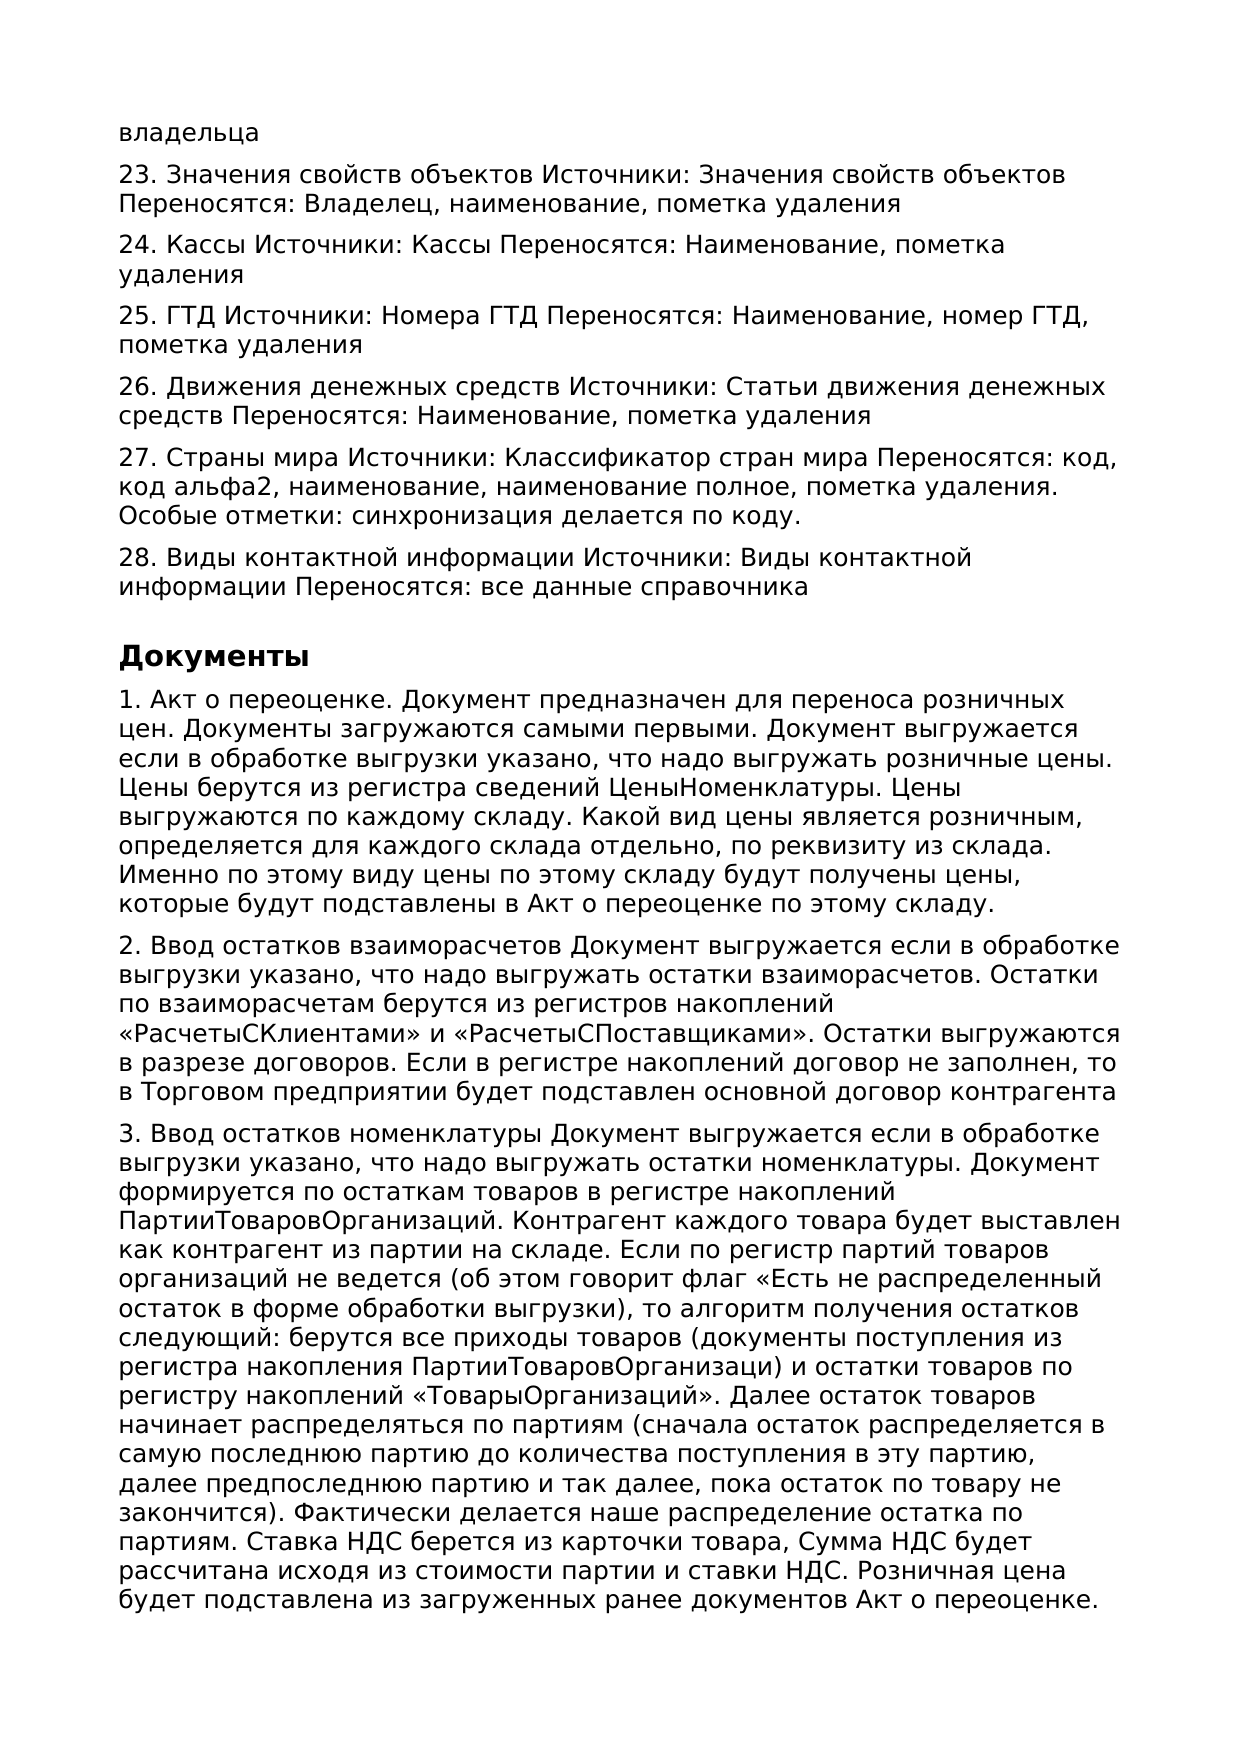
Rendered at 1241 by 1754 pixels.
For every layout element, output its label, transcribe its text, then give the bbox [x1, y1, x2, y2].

subtitle Документы [118, 639, 1122, 673]
text 25. ГТД Источники: Номера ГТД Переносятся: Наименование, номер ГТД, пометка удаления [118, 301, 1122, 360]
text 2. Ввод остатков взаиморасчетов Документ выгружается если в обработке выгрузки указано, что надо выгружать остатки взаиморасчетов. Остатки по взаиморасчетам берутся из регистров накоплений «РасчетыСКлиентами» и «РасчетыСПоставщиками». Остатки выгружаются в разрезе договоров. Если в регистре накоплений договор не заполнен, то в Торговом предприятии будет подставлен основной договор контрагента [118, 931, 1122, 1106]
text 1. Акт о переоценке. Документ предназначен для переноса розничных цен. Документы загружаются самыми первыми. Документ выгружается если в обработке выгрузки указано, что надо выгружать розничные цены. Цены берутся из регистра сведений ЦеныНоменклатуры. Цены выгружаются по каждому складу. Какой вид цены является розничным, определяется для каждого склада отдельно, по реквизиту из склада. Именно по этому виду цены по этому складу будут получены цены, которые будут подставлены в Акт о переоценке по этому складу. [118, 685, 1122, 919]
text 3. Ввод остатков номенклатуры Документ выгружается если в обработке выгрузки указано, что надо выгружать остатки номенклатуры. Документ формируется по остаткам товаров в регистре накоплений ПартииТоваровОрганизаций. Контрагент каждого товара будет выставлен как контрагент из партии на складе. Если по регистр партий товаров организаций не ведется (об этом говорит флаг «Есть не распределенный остаток в форме обработки выгрузки), то алгоритм получения остатков следующий: берутся все приходы товаров (документы поступления из регистра накопления ПартииТоваровОрганизаци) и остатки товаров по регистру накоплений «ТоварыОрганизаций». Далее остаток товаров начинает распределяться по партиям (сначала остаток распределяется в самую последнюю партию до количества поступления в эту партию, далее предпоследнюю партию и так далее, пока остаток по товару не закончится). Фактически делается наше распределение остатка по партиям. Ставка НДС берется из карточки товара, Сумма НДС будет рассчитана исходя из стоимости партии и ставки НДС. Розничная цена будет подставлена из загруженных ранее документов Акт о переоценке. [118, 1119, 1122, 1614]
text 28. Виды контактной информации Источники: Виды контактной информации Переносятся: все данные справочника [118, 543, 1122, 601]
text 24. Кассы Источники: Кассы Переносятся: Наименование, пометка удаления [118, 231, 1122, 289]
text 26. Движения денежных средств Источники: Статьи движения денежных средств Переносятся: Наименование, пометка удаления [118, 372, 1122, 431]
text 23. Значения свойств объектов Источники: Значения свойств объектов Переносятся: Владелец, наименование, пометка удаления [118, 160, 1122, 218]
text 27. Страны мира Источники: Классификатор стран мира Переносятся: код, код альфа2, наименование, наименование полное, пометка удаления. Особые отметки: синхронизация делается по коду. [118, 443, 1122, 531]
text владельца [118, 118, 1122, 147]
